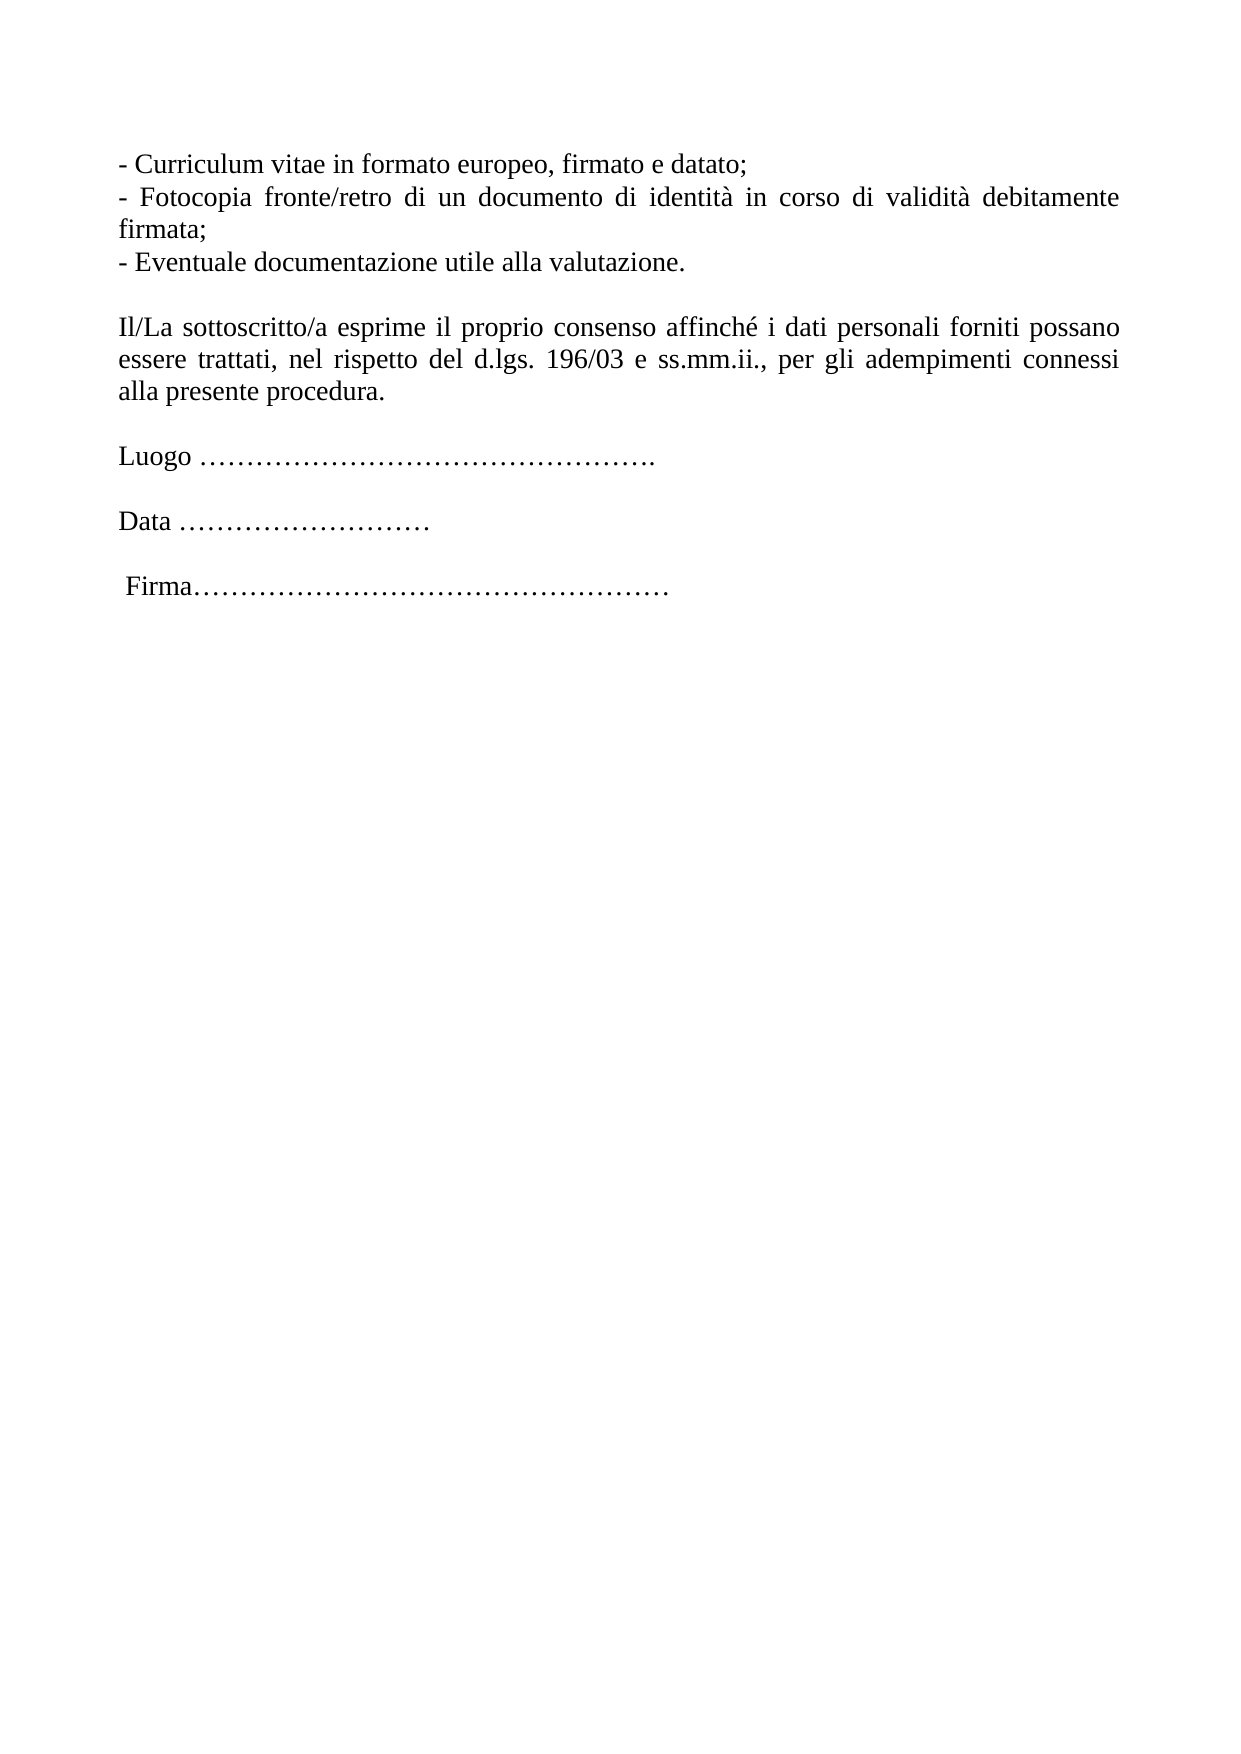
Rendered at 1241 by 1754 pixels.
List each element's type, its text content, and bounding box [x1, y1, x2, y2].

text Luogo …………………………………………. [118, 439, 1122, 472]
text - Curriculum vitae in formato europeo, firmato e datato; [118, 148, 1122, 180]
text Il/La sottoscritto/a esprime il proprio consenso affinché i dati personali forniti possano essere trattati, nel rispetto del d.lgs. 196/03 e ss.mm.ii., per gli adempimenti connessi alla presente procedura. [118, 309, 1122, 407]
text Firma…………………………………………… [118, 569, 1122, 601]
text Data ……………………… [118, 504, 1122, 536]
text - Eventuale documentazione utile alla valutazione. [118, 245, 1122, 277]
text - Fotocopia fronte/retro di un documento di identità in corso di validità debitamente firmata; [118, 180, 1122, 245]
